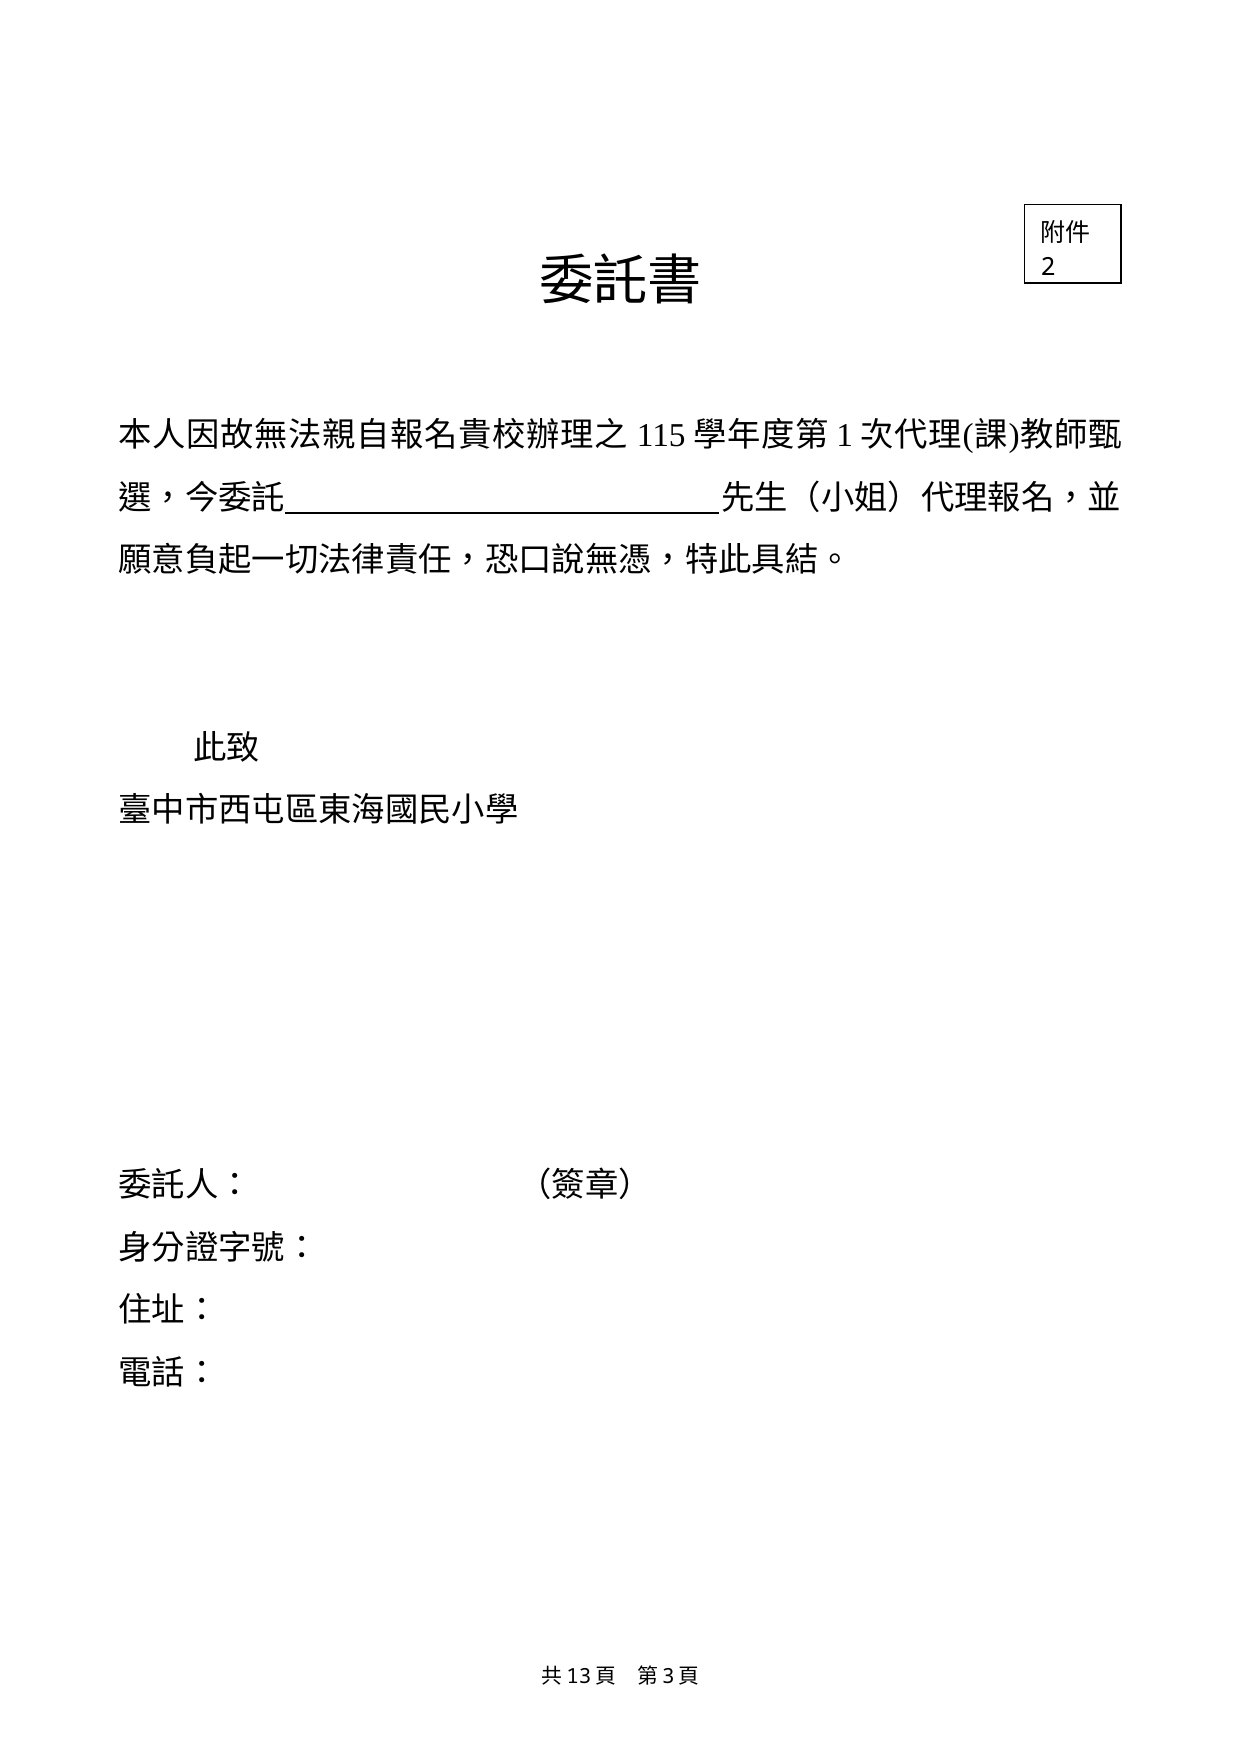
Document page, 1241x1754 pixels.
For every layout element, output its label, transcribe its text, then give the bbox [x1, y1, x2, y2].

text 臺中市西屯區東海國民小學 [118, 766, 1122, 828]
text 附件2 [1040, 213, 1106, 275]
text 本人因故無法親自報名貴校辦理之115學年度第1次代理(課)教師甄選，今委託 先生（小姐）代理報名，並願意負起一切法律責任，恐口說無憑，特此具結。 [118, 391, 1122, 578]
text 此致 [118, 703, 1122, 766]
text 住址： [118, 1266, 1122, 1328]
text 電話： [118, 1328, 1122, 1391]
text 委託人： （簽章） [118, 1141, 1122, 1203]
text 身分證字號： [118, 1203, 1122, 1266]
text 委託書 [118, 203, 1122, 328]
